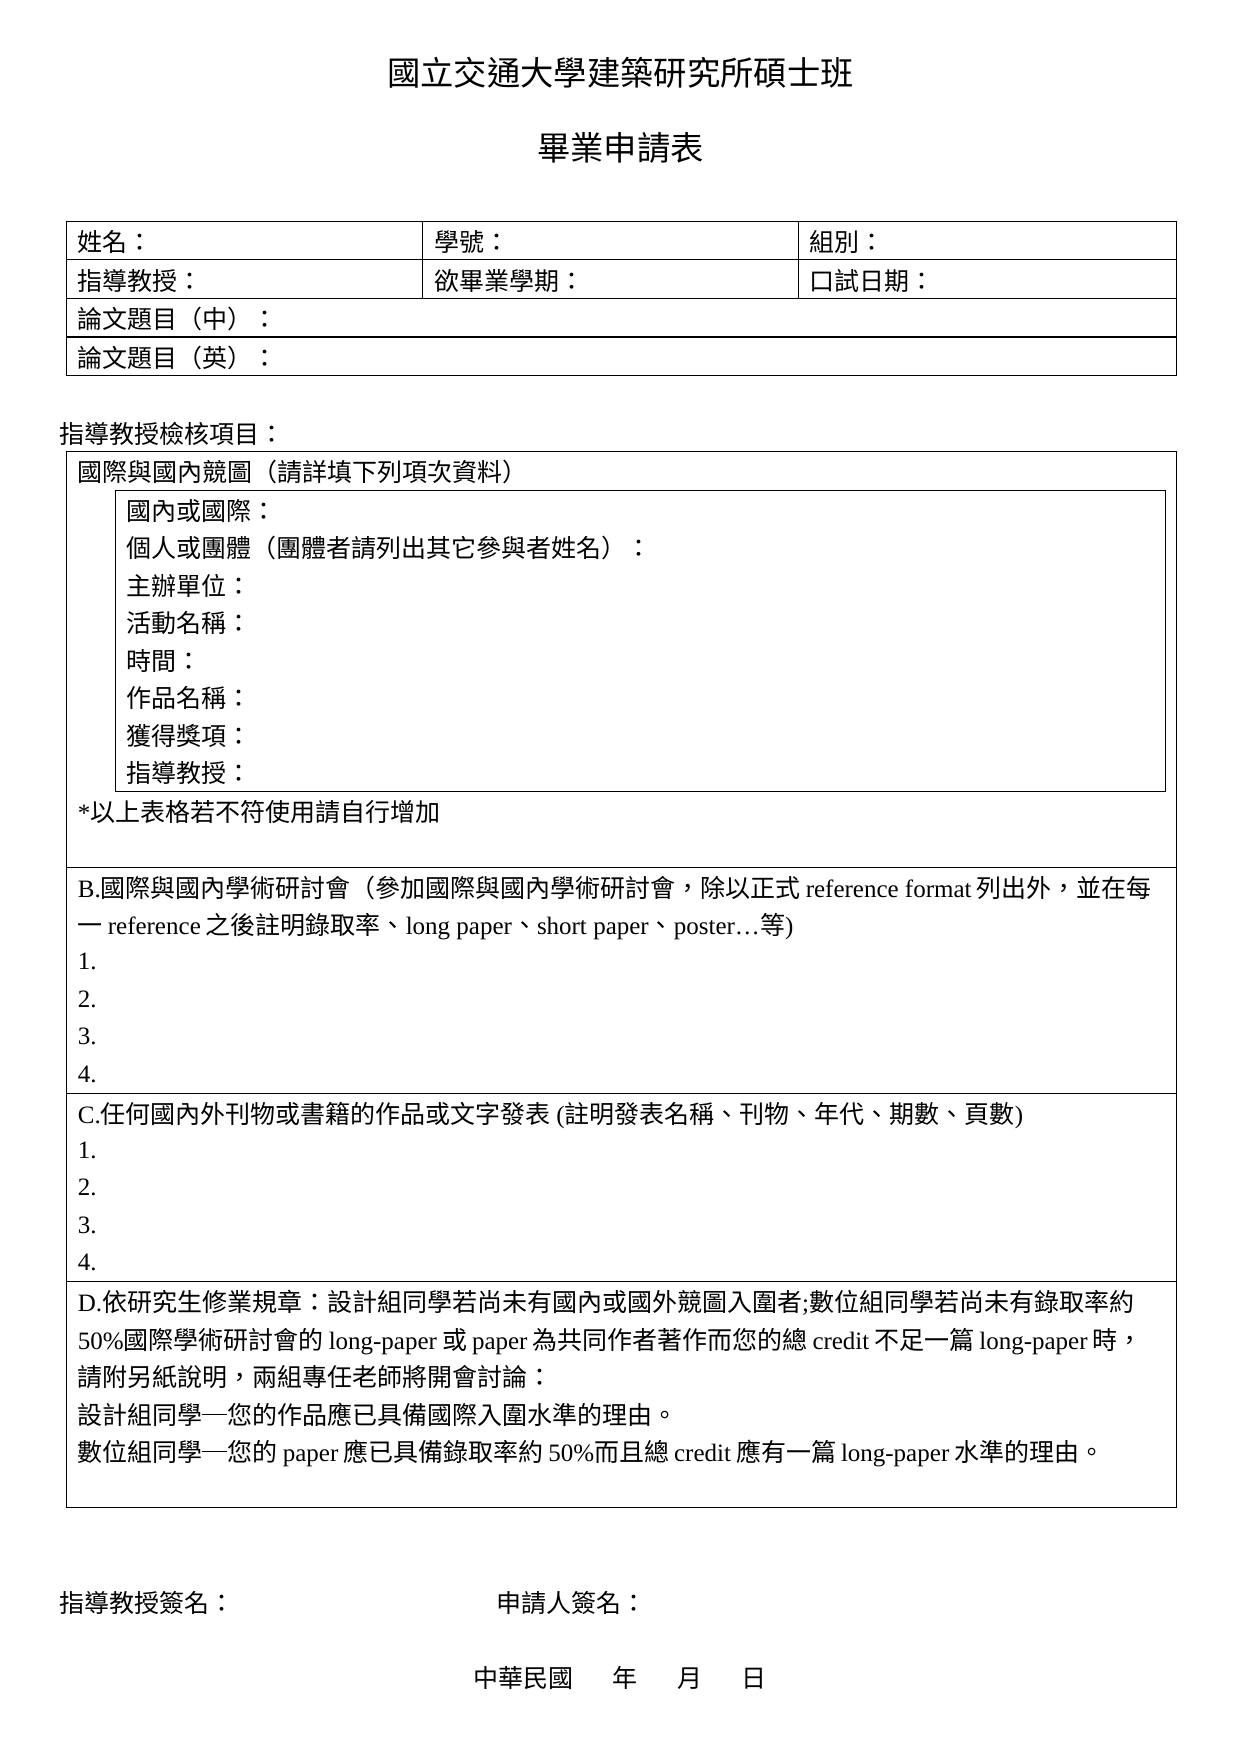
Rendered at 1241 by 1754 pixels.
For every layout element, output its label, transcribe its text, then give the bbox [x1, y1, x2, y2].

text 國立交通大學建築研究所碩士班 [59, 33, 1181, 108]
text 畢業申請表 [59, 108, 1181, 183]
table_header 國內或國際： 個人或團體（團體者請列出其它參與者姓名）： 主辦單位： 活動名稱： 時間： 作品名稱： 獲得獎項： 指導教授： [116, 491, 1165, 791]
table_cell 口試日期： [799, 260, 1176, 298]
table_header 國際與國內競圖（請詳填下列項次資料） *以上表格若不符使用請自行增加 [67, 452, 1176, 867]
table_header 學號： [423, 222, 798, 259]
text 指導教授檢核項目： [59, 413, 1181, 451]
table_cell 欲畢業學期： [423, 260, 798, 298]
table_cell 指導教授： [67, 260, 422, 298]
text 中華民國 年 月 日 [59, 1658, 1181, 1696]
table_cell C.任何國內外刊物或書籍的作品或文字發表 (註明發表名稱、刊物、年代、期數、頁數) 1. 2. 3. 4. [67, 1094, 1176, 1281]
table_cell 論文題目（英）： [67, 338, 1176, 375]
table_cell 論文題目（中）： [67, 299, 1176, 336]
table_header 姓名： [67, 222, 422, 259]
table_cell B.國際與國內學術研討會（參加國際與國內學術研討會，除以正式reference format列出外，並在每一reference之後註明錄取率、long paper、short paper、poster…等) 1. 2. 3. 4. [67, 868, 1176, 1093]
table_header 組別： [799, 222, 1176, 259]
text 指導教授簽名： 申請人簽名： [59, 1583, 1181, 1621]
table_cell D.依研究生修業規章：設計組同學若尚未有國內或國外競圖入圍者;數位組同學若尚未有錄取率約50%國際學術研討會的long-paper或paper為共同作者著作而您的總credit不足一篇long-paper時，請附另紙說明，兩組專任老師將開會討論： 設計組同學─您的作品應已具備國際入圍水準的理由。 數位組同學─您的paper應已具備錄取率約50%而且總credit應有一篇long-paper水準的理由。 [67, 1282, 1176, 1507]
